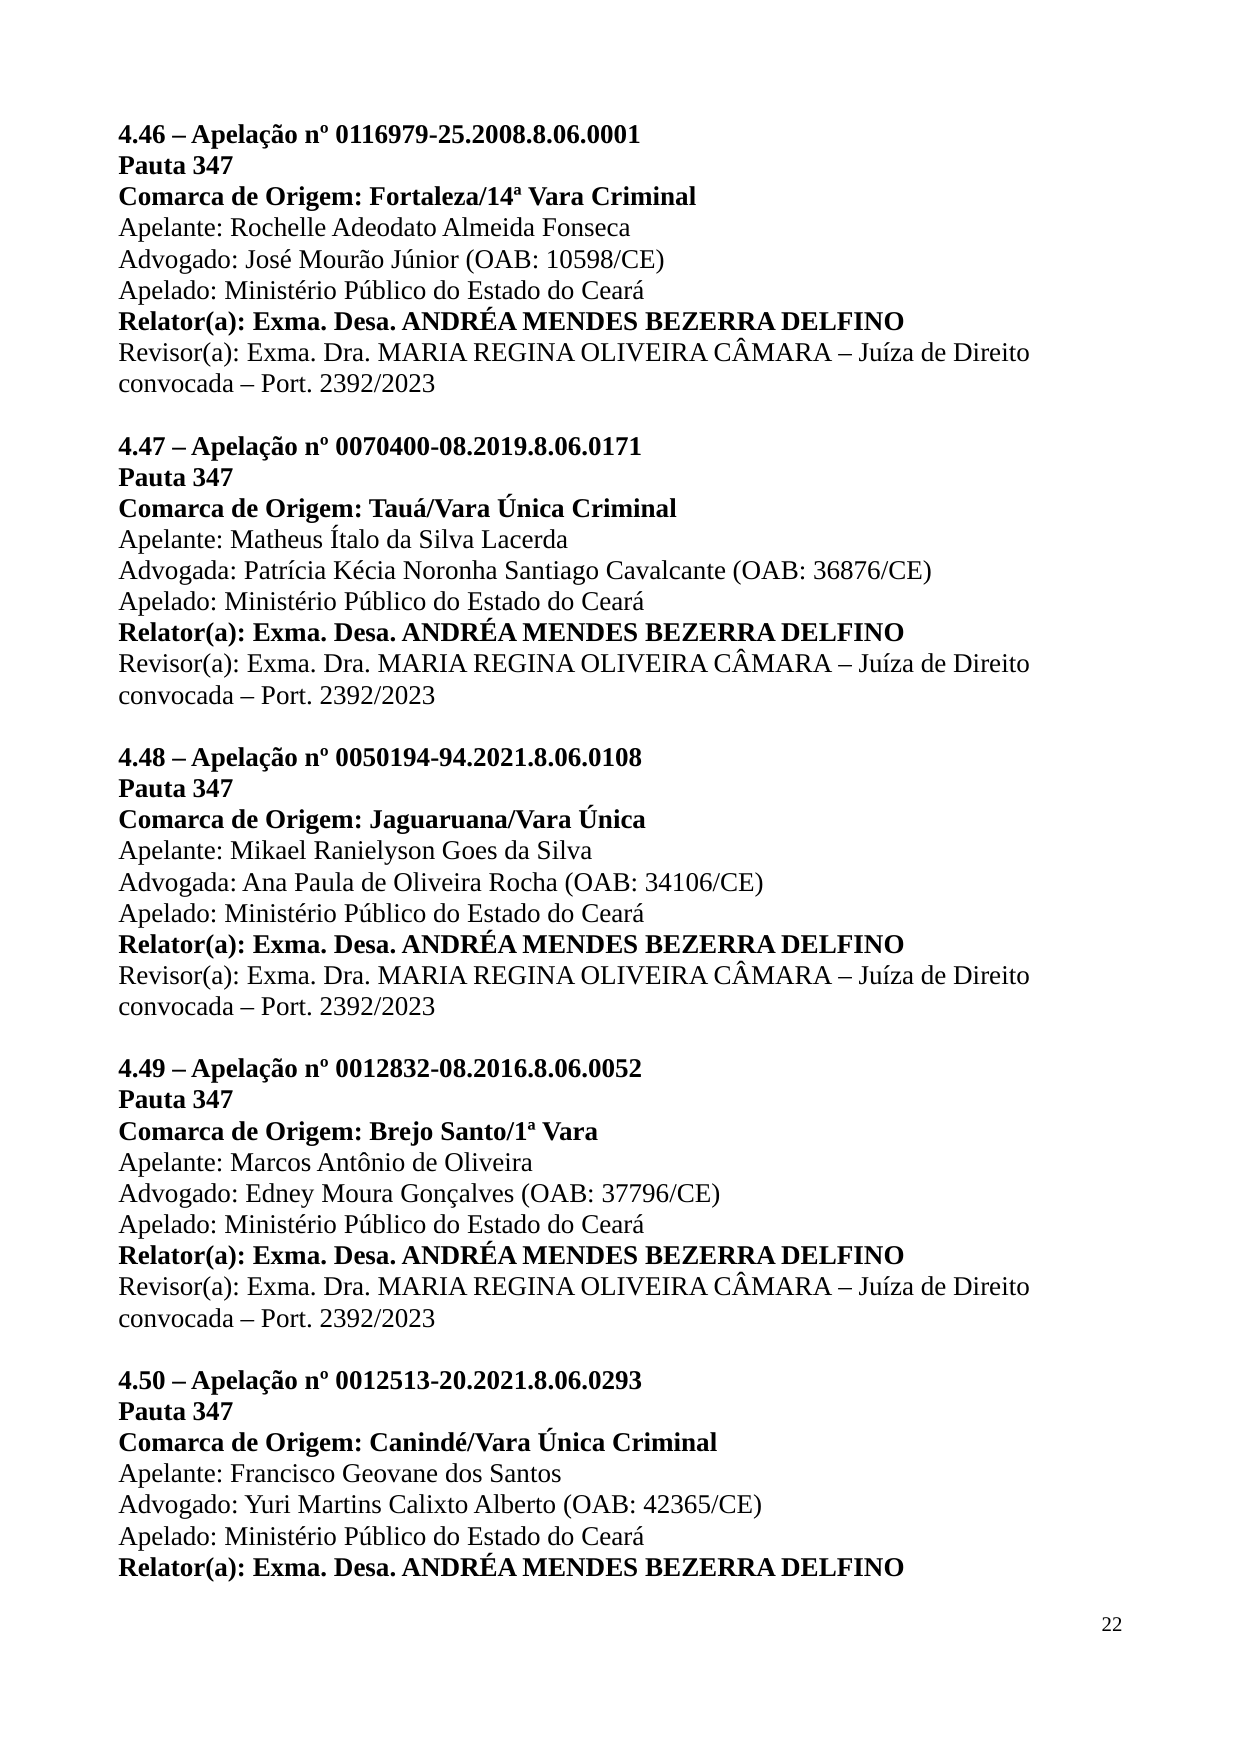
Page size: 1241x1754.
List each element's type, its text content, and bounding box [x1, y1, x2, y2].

text Advogado: Edney Moura Gonçalves (OAB: 37796/CE) [118, 1177, 1122, 1208]
text Relator(a): Exma. Desa. ANDRÉA MENDES BEZERRA DELFINO [118, 928, 1122, 959]
text Relator(a): Exma. Desa. ANDRÉA MENDES BEZERRA DELFINO [118, 1551, 1122, 1582]
text Comarca de Origem: Brejo Santo/1ª Vara [118, 1115, 1122, 1146]
text 4.47 – Apelação nº 0070400-08.2019.8.06.0171 [118, 429, 1122, 461]
text Apelado: Ministério Público do Estado do Ceará [118, 1208, 1122, 1239]
text Revisor(a): Exma. Dra. MARIA REGINA OLIVEIRA CÂMARA – Juíza de Direito convocada – Port. 2392/2023 [118, 1271, 1122, 1333]
text 4.50 – Apelação nº 0012513-20.2021.8.06.0293 [118, 1364, 1122, 1395]
text Apelante: Rochelle Adeodato Almeida Fonseca [118, 212, 1122, 243]
text Comarca de Origem: Fortaleza/14ª Vara Criminal [118, 180, 1122, 212]
text Revisor(a): Exma. Dra. MARIA REGINA OLIVEIRA CÂMARA – Juíza de Direito convocada – Port. 2392/2023 [118, 336, 1122, 398]
text Relator(a): Exma. Desa. ANDRÉA MENDES BEZERRA DELFINO [118, 1239, 1122, 1271]
text Apelante: Matheus Ítalo da Silva Lacerda [118, 523, 1122, 554]
text 4.49 – Apelação nº 0012832-08.2016.8.06.0052 [118, 1052, 1122, 1084]
text Apelado: Ministério Público do Estado do Ceará [118, 897, 1122, 928]
text Comarca de Origem: Canindé/Vara Única Criminal [118, 1426, 1122, 1457]
text Advogada: Patrícia Kécia Noronha Santiago Cavalcante (OAB: 36876/CE) [118, 554, 1122, 585]
text Pauta 347 [118, 1395, 1122, 1426]
text Pauta 347 [118, 1084, 1122, 1115]
text Revisor(a): Exma. Dra. MARIA REGINA OLIVEIRA CÂMARA – Juíza de Direito convocada – Port. 2392/2023 [118, 648, 1122, 710]
text Advogada: Ana Paula de Oliveira Rocha (OAB: 34106/CE) [118, 866, 1122, 897]
text 4.48 – Apelação nº 0050194-94.2021.8.06.0108 [118, 741, 1122, 772]
text Apelante: Francisco Geovane dos Santos [118, 1457, 1122, 1488]
text Apelado: Ministério Público do Estado do Ceará [118, 274, 1122, 305]
text Advogado: José Mourão Júnior (OAB: 10598/CE) [118, 243, 1122, 274]
text 4.46 – Apelação nº 0116979-25.2008.8.06.0001 [118, 118, 1122, 149]
text Comarca de Origem: Tauá/Vara Única Criminal [118, 492, 1122, 523]
text Pauta 347 [118, 149, 1122, 180]
text Relator(a): Exma. Desa. ANDRÉA MENDES BEZERRA DELFINO [118, 305, 1122, 336]
text Apelante: Marcos Antônio de Oliveira [118, 1146, 1122, 1177]
text Pauta 347 [118, 461, 1122, 492]
text Revisor(a): Exma. Dra. MARIA REGINA OLIVEIRA CÂMARA – Juíza de Direito convocada – Port. 2392/2023 [118, 959, 1122, 1021]
text Comarca de Origem: Jaguaruana/Vara Única [118, 803, 1122, 834]
text Advogado: Yuri Martins Calixto Alberto (OAB: 42365/CE) [118, 1488, 1122, 1520]
text Apelante: Mikael Ranielyson Goes da Silva [118, 834, 1122, 866]
text Apelado: Ministério Público do Estado do Ceará [118, 585, 1122, 616]
text Relator(a): Exma. Desa. ANDRÉA MENDES BEZERRA DELFINO [118, 616, 1122, 648]
text Apelado: Ministério Público do Estado do Ceará [118, 1520, 1122, 1551]
text Pauta 347 [118, 772, 1122, 803]
